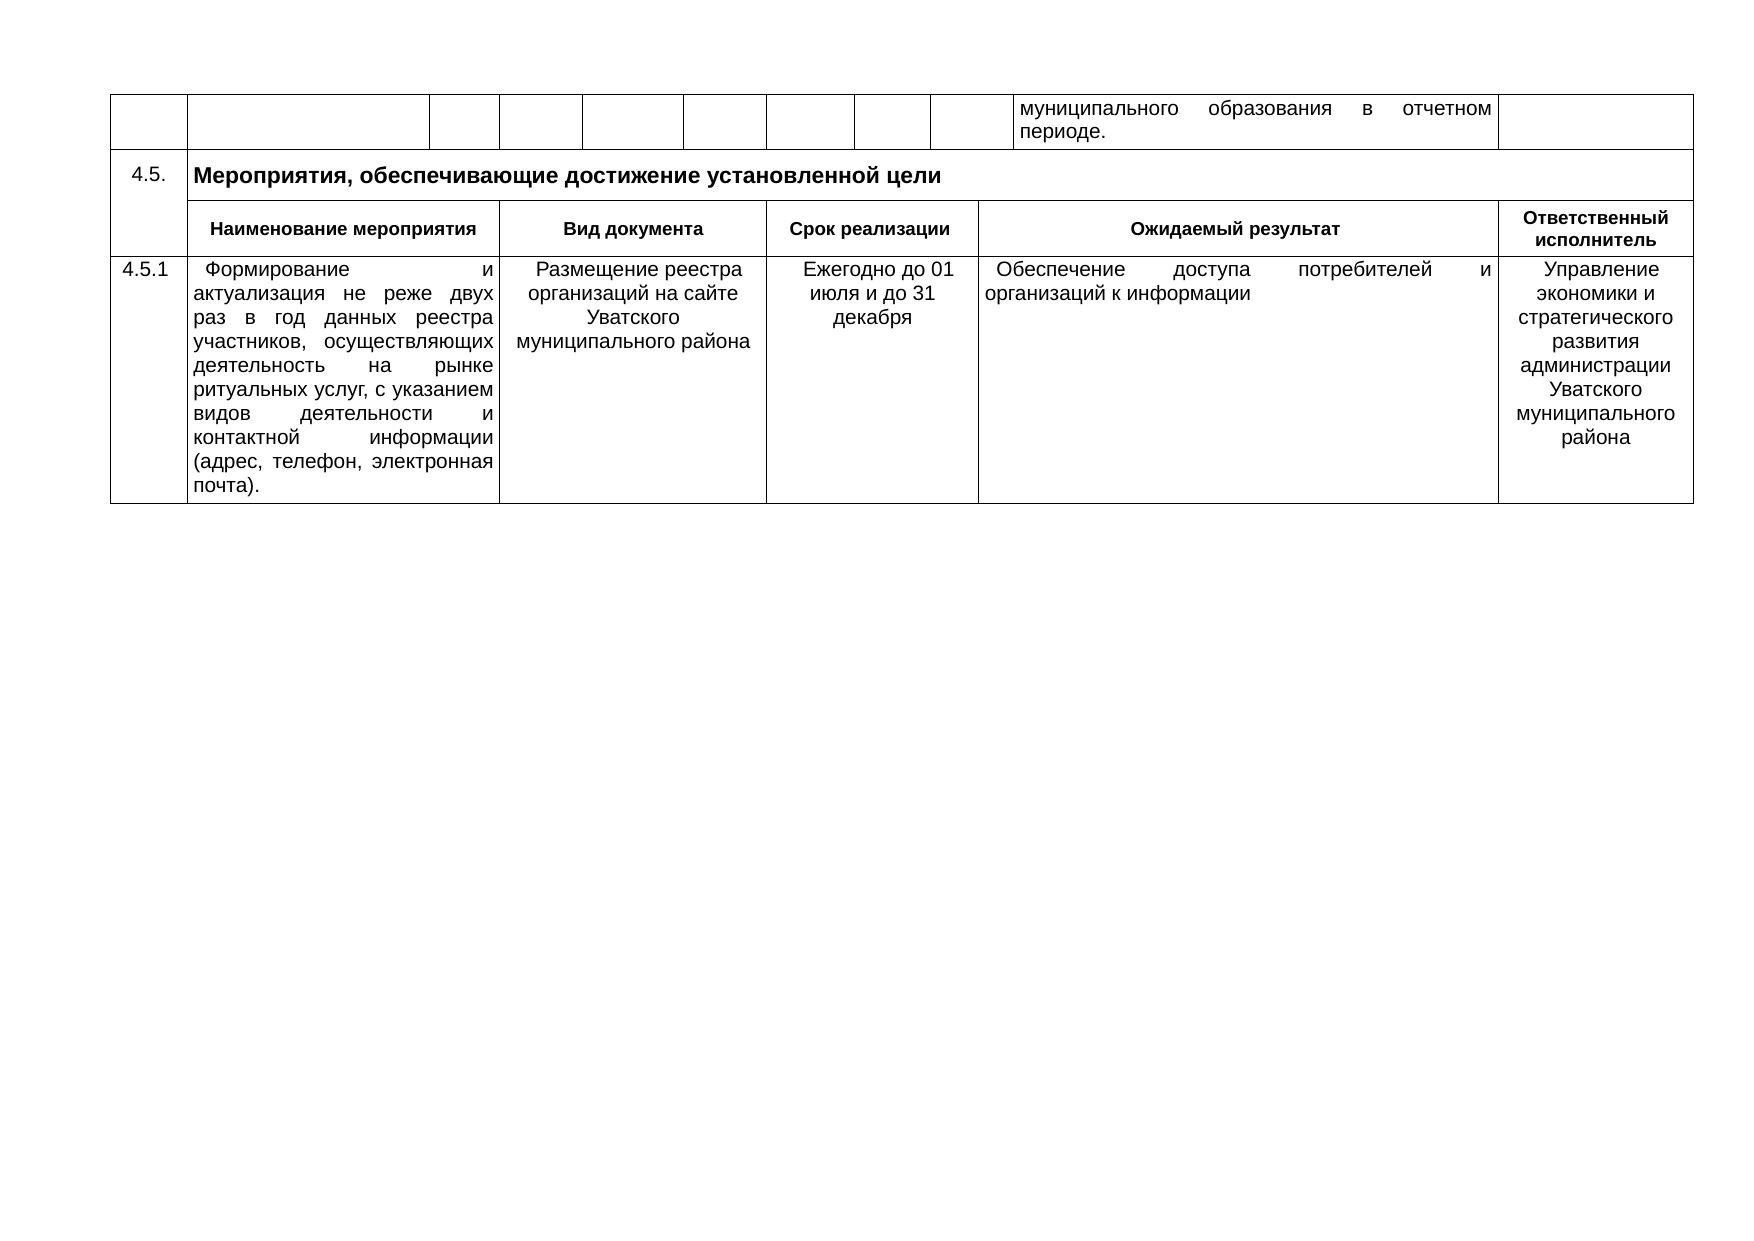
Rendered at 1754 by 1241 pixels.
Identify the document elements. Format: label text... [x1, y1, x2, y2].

table_cell [855, 95, 930, 149]
table_cell Формирование и актуализация не реже двух раз в год данных реестра участников, осуществляющих деятельность на рынке ритуальных услуг, с указанием видов деятельности и контактной информации (адрес, телефон, электронная почта). [188, 257, 499, 503]
table_cell [1499, 95, 1693, 149]
table_cell , где Vn - количество организаций частной формы собственности, осуществляющих деятельность на рынке ритуальных услуг соответствующего муниципального образования в отчетном периоде; Vo - общее количество всех хозяйствующих субъектов (всех форм собственности), осуществляющих деятельность на рынке ритуальных услуг соответствующего муниципального образования в отчетном периоде. [1014, 95, 1498, 149]
table_cell [684, 95, 766, 149]
table_cell 4.5.1 [111, 257, 187, 503]
table_cell Вид документа [500, 201, 766, 256]
table_cell [931, 95, 1013, 149]
table_cell 4.5. [111, 150, 187, 256]
table_cell Наименование мероприятия [188, 201, 499, 256]
table_cell Управление экономики и стратегического развития администрации Уватского муниципального района [1499, 257, 1693, 503]
table_cell Ответственный исполнитель [1499, 201, 1693, 256]
table_cell Мероприятия, обеспечивающие достижение установленной цели [188, 150, 1693, 200]
table_cell Срок реализации [767, 201, 978, 256]
table_cell Ожидаемый результат [979, 201, 1498, 256]
table_cell [111, 95, 187, 149]
table_cell Размещение реестра организаций на сайте Уватского муниципального района [500, 257, 766, 503]
table_cell Ежегодно до 01 июля и до 31 декабря [767, 257, 978, 503]
table_cell [430, 95, 499, 149]
table_cell [767, 95, 854, 149]
table_cell [583, 95, 683, 149]
table_cell [500, 95, 582, 149]
table_cell Обеспечение доступа потребителей и организаций к информации [979, 257, 1498, 503]
table_cell [188, 95, 429, 149]
